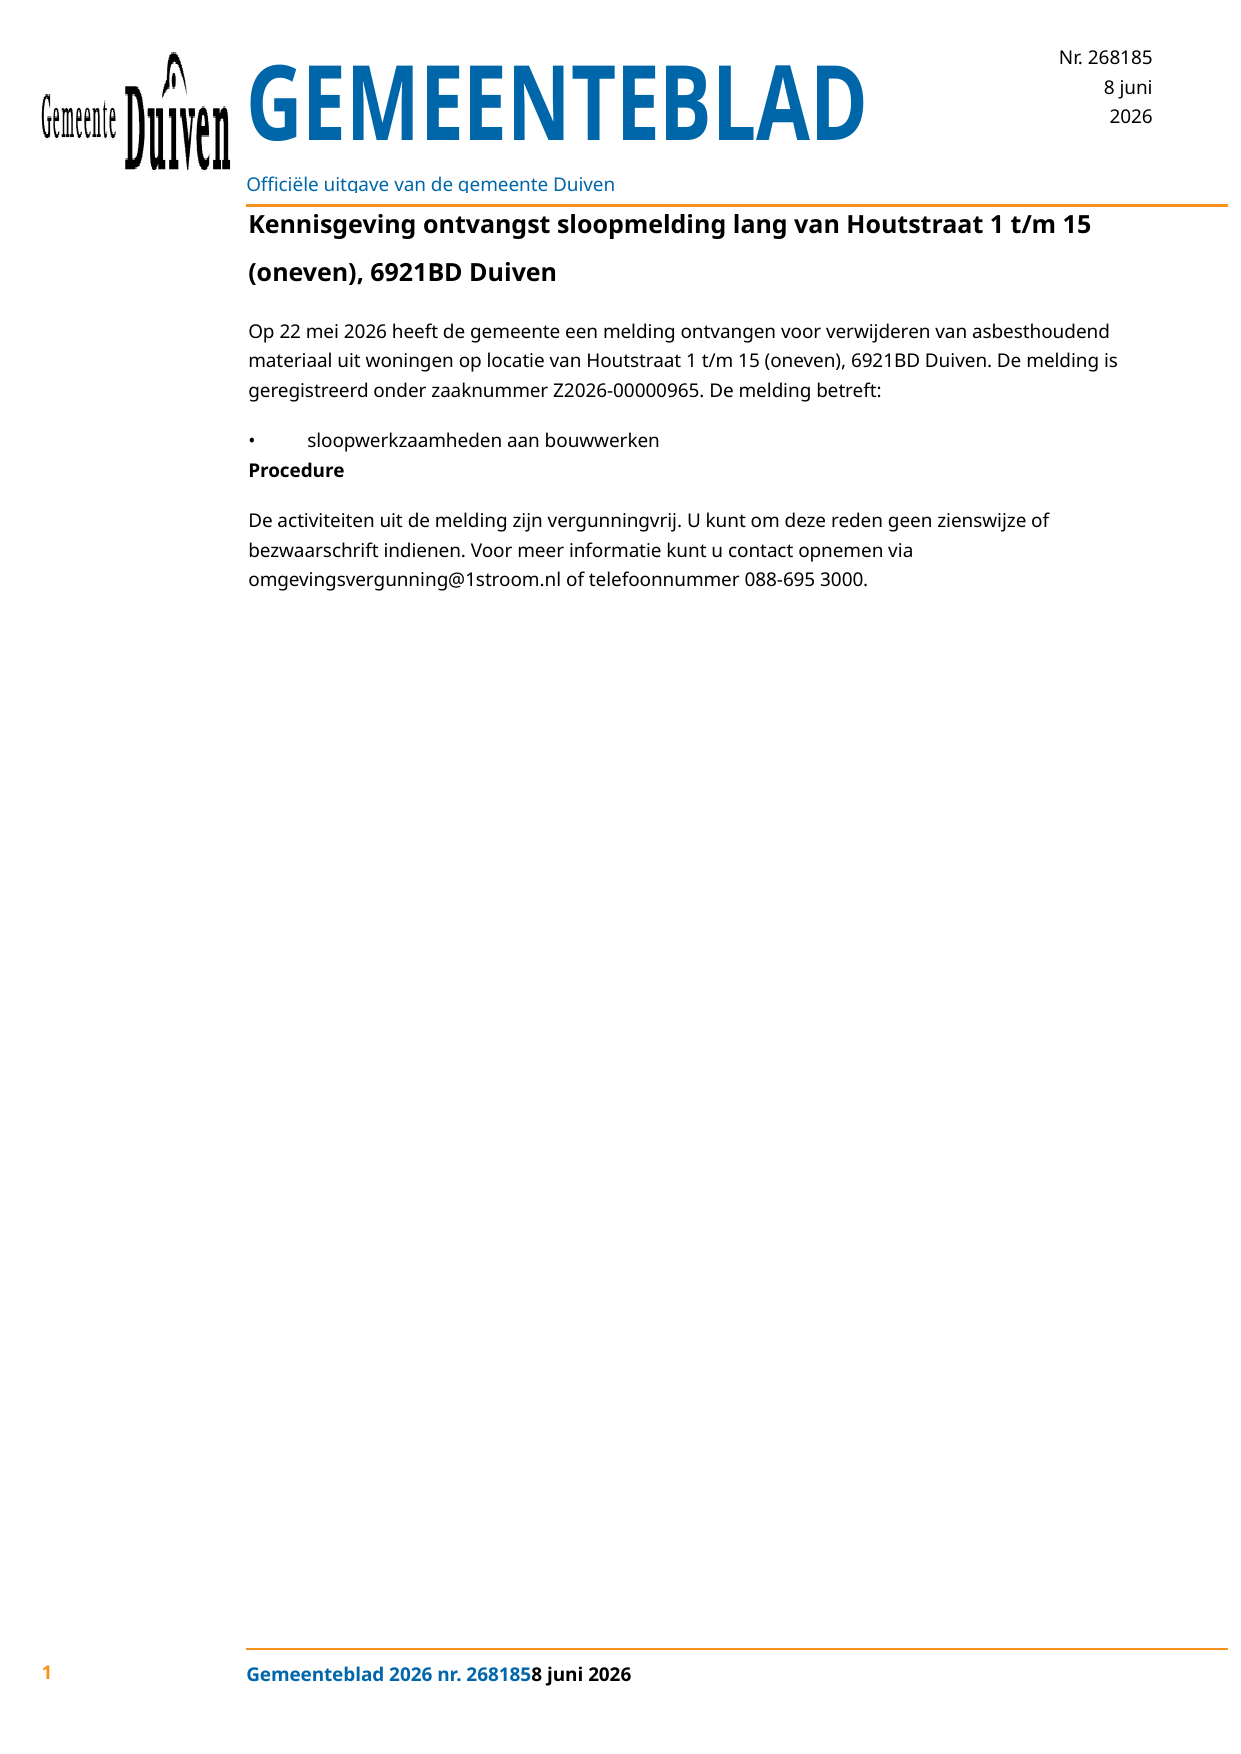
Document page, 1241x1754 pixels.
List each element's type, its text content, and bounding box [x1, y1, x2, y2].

text Kennisgeving ontvangst sloopmelding lang van Houtstraat 1 t/m 15 (oneven), 6921BD Duiven [248, 207, 1152, 288]
list sloopwerkzaamheden aan bouwwerken [248, 427, 1152, 453]
text Procedure [248, 457, 1152, 483]
text Op 22 mei 2026 heeft de gemeente een melding ontvangen voor verwijderen van asbesthoudend materiaal uit woningen op locatie van Houtstraat 1 t/m 15 (oneven), 6921BD Duiven. De melding is geregistreerd onder zaaknummer Z2026-00000965. De melding betreft: [248, 318, 1152, 403]
text De activiteiten uit de melding zijn vergunningvrij. U kunt om deze reden geen zienswijze of bezwaarschrift indienen. Voor meer informatie kunt u contact opnemen via omgevingsvergunning@1stroom.nl of telefoonnummer 088-695 3000. [248, 507, 1152, 592]
picture [41, 47, 231, 172]
